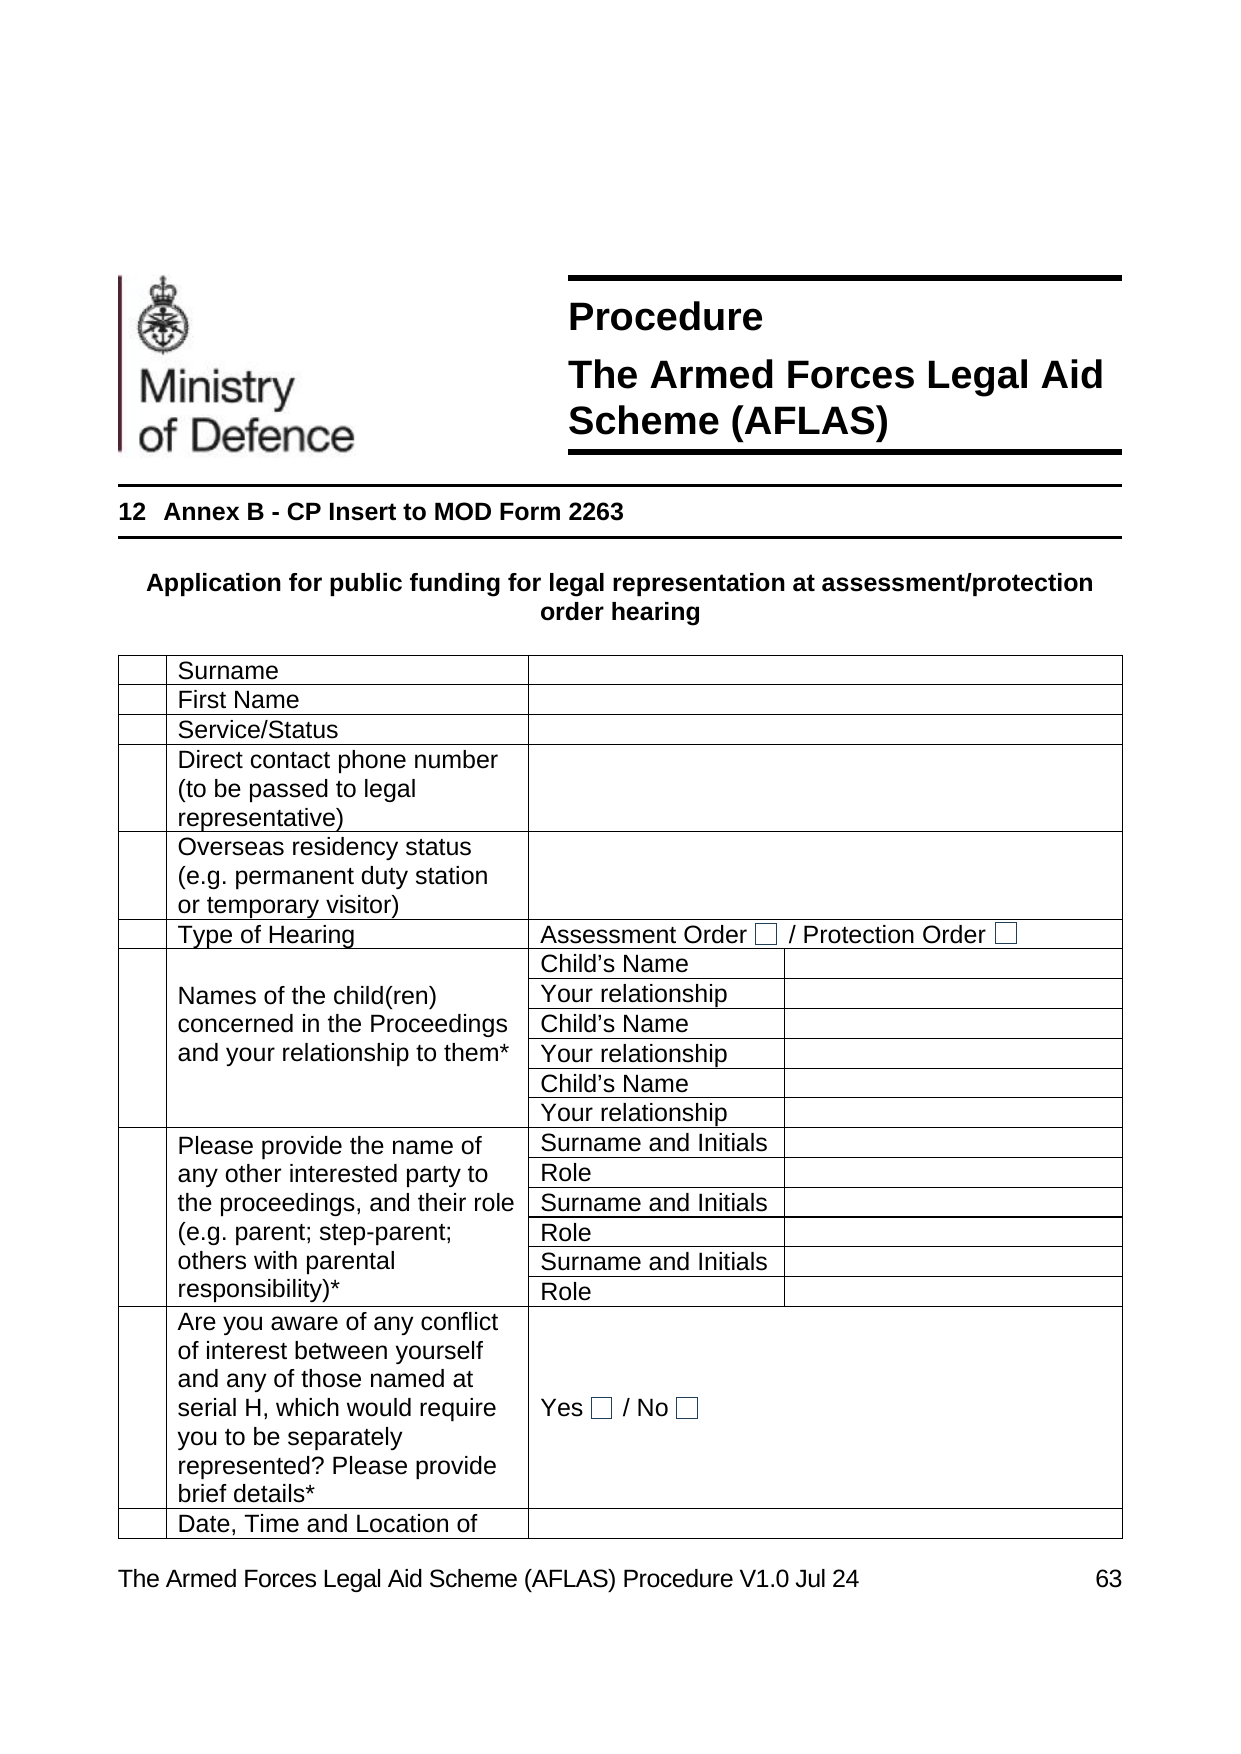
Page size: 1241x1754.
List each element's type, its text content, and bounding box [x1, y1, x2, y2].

table_cell Child’s Name [529, 949, 784, 978]
table_cell Overseas residency status (e.g. permanent duty station or temporary visitor) [167, 832, 528, 918]
table_cell Surname and Initials [529, 1188, 784, 1216]
table_cell [785, 1128, 1122, 1157]
subtitle Annex B - CP Insert to MOD Form 2263 [118, 487, 1122, 536]
table_cell [785, 1158, 1122, 1187]
table_cell [119, 1307, 166, 1508]
table_cell Surname and Initials [529, 1128, 784, 1157]
table_cell Assessment Order / Protection Order [529, 920, 1122, 948]
table_cell [119, 949, 166, 1127]
table_cell Please provide the name of any other interested party to the proceedings, and their role (e.g. parent; step-parent; others with parental responsibility)* [167, 1128, 528, 1306]
table_cell [119, 1509, 166, 1538]
table_cell First Name [167, 685, 528, 714]
table_cell [785, 1069, 1122, 1097]
table_cell Your relationship [529, 1039, 784, 1067]
table_cell [119, 920, 166, 948]
table_header Surname [167, 656, 528, 684]
table_cell Surname and Initials [529, 1247, 784, 1276]
table_cell Role [529, 1158, 784, 1187]
table_cell [529, 832, 1122, 918]
table_cell Your relationship [529, 979, 784, 1008]
table_cell [529, 1509, 1122, 1538]
table_cell [785, 1218, 1122, 1246]
table_header [119, 656, 166, 684]
table_cell Role [529, 1218, 784, 1246]
table_cell [785, 1098, 1122, 1127]
table_cell [785, 1009, 1122, 1038]
table_cell Child’s Name [529, 1069, 784, 1097]
table_cell Are you aware of any conflict of interest between yourself and any of those named at serial H, which would require you to be separately represented? Please provide brief details* [167, 1307, 528, 1508]
table_cell Role [529, 1277, 784, 1306]
table_cell Child’s Name [529, 1009, 784, 1038]
table_cell Direct contact phone number (to be passed to legal representative) [167, 745, 528, 831]
table_cell Type of Hearing [167, 920, 528, 948]
table_header [529, 656, 1122, 684]
table_cell [119, 1128, 166, 1306]
table_cell [529, 745, 1122, 831]
table_cell Yes / No [529, 1307, 1122, 1508]
table_cell [119, 832, 166, 918]
table_cell [529, 715, 1122, 744]
text Application for public funding for legal representation at assessment/protection order hearing [118, 568, 1122, 626]
table_cell Your relationship [529, 1098, 784, 1127]
table_cell [119, 715, 166, 744]
table_cell [785, 1188, 1122, 1216]
table_cell [785, 1247, 1122, 1276]
table_cell [785, 979, 1122, 1008]
table_cell [785, 1039, 1122, 1067]
table_cell [785, 949, 1122, 978]
table_cell [529, 685, 1122, 714]
table_cell [119, 745, 166, 831]
table_cell [119, 685, 166, 714]
table_cell Names of the child(ren) concerned in the Proceedings and your relationship to them* [167, 949, 528, 1127]
table_cell Service/Status [167, 715, 528, 744]
table_cell Date, Time and Location of [167, 1509, 528, 1538]
table_cell [785, 1277, 1122, 1306]
